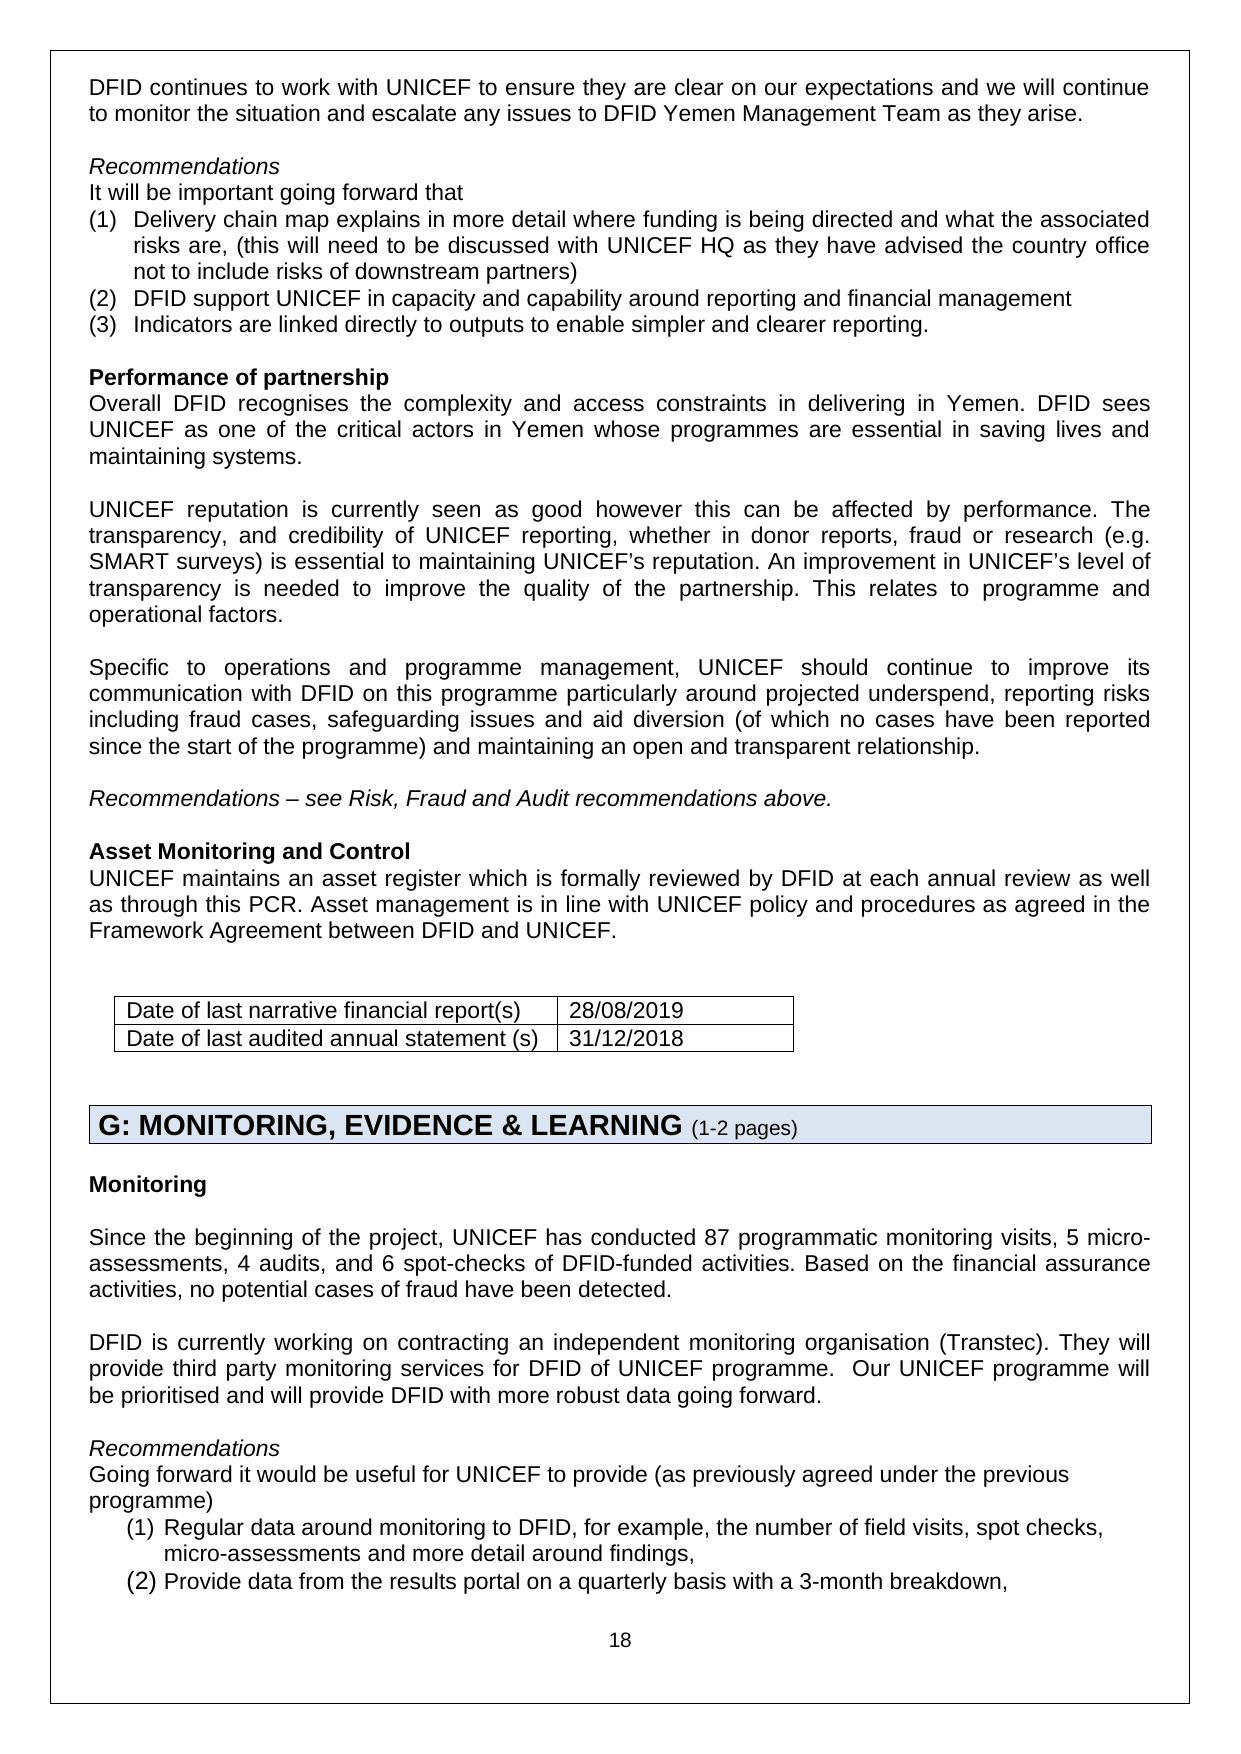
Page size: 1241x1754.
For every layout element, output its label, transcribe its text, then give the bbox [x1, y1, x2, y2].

text Going forward it would be useful for UNICEF to provide (as previously agreed under the previous programme) [89, 1461, 1152, 1513]
text UNICEF maintains an asset register which is formally reviewed by DFID at each annual review as well as through this PCR. Asset management is in line with UNICEF policy and procedures as agreed in the Framework Agreement between DFID and UNICEF. [89, 864, 1152, 943]
text Monitoring [89, 1171, 1152, 1197]
text DFID is currently working on contracting an independent monitoring organisation (Transtec). They will provide third party monitoring services for DFID of UNICEF programme. Our UNICEF programme will be prioritised and will provide DFID with more robust data going forward. [89, 1329, 1152, 1408]
text Recommendations [89, 1434, 1152, 1461]
table_cell 31/12/2018 [558, 1025, 793, 1051]
text Recommendations [89, 153, 1152, 179]
text Since the beginning of the project, UNICEF has conducted 87 programmatic monitoring visits, 5 micro-assessments, 4 audits, and 6 spot-checks of DFID-funded activities. Based on the financial assurance activities, no potential cases of fraud have been detected. [89, 1224, 1152, 1303]
text Overall DFID recognises the complexity and access constraints in delivering in Yemen. DFID sees UNICEF as one of the critical actors in Yemen whose programmes are essential in saving lives and maintaining systems. [89, 390, 1152, 469]
list Delivery chain map explains in more detail where funding is being directed and what the associated risks are, (this will need to be discussed with UNICEF HQ as they have advised the country office not to include risks of downstream partners) [89, 206, 1152, 285]
table_header Date of last narrative financial report(s) [115, 997, 557, 1024]
text Performance of partnership [89, 364, 1152, 390]
table_cell Date of last audited annual statement (s) [115, 1025, 557, 1051]
text Asset Monitoring and Control [89, 838, 1152, 864]
text It will be important going forward that [89, 179, 1152, 206]
text Specific to operations and programme management, UNICEF should continue to improve its communication with DFID on this programme particularly around projected underspend, reporting risks including fraud cases, safeguarding issues and aid diversion (of which no cases have been reported since the start of the programme) and maintaining an open and transparent relationship. [89, 654, 1152, 759]
table_header 28/08/2019 [558, 997, 793, 1024]
text UNICEF reputation is currently seen as good however this can be affected by performance. The transparency, and credibility of UNICEF reporting, whether in donor reports, fraud or research (e.g. SMART surveys) is essential to maintaining UNICEF’s reputation. An improvement in UNICEF’s level of transparency is needed to improve the quality of the partnership. This relates to programme and operational factors. [89, 496, 1152, 627]
list DFID support UNICEF in capacity and capability around reporting and financial management [89, 285, 1152, 311]
text Recommendations – see Risk, Fraud and Audit recommendations above. [89, 785, 1152, 812]
text G: MONITORING, EVIDENCE & LEARNING (1-2 pages) [90, 1106, 1151, 1143]
list Indicators are linked directly to outputs to enable simpler and clearer reporting. [89, 311, 1152, 337]
list Regular data around monitoring to DFID, for example, the number of field visits, spot checks, micro-assessments and more detail around findings, [126, 1513, 1152, 1566]
text DFID continues to work with UNICEF to ensure they are clear on our expectations and we will continue to monitor the situation and escalate any issues to DFID Yemen Management Team as they arise. [89, 74, 1152, 127]
list Provide data from the results portal on a quarterly basis with a 3-month breakdown, [126, 1566, 1152, 1595]
